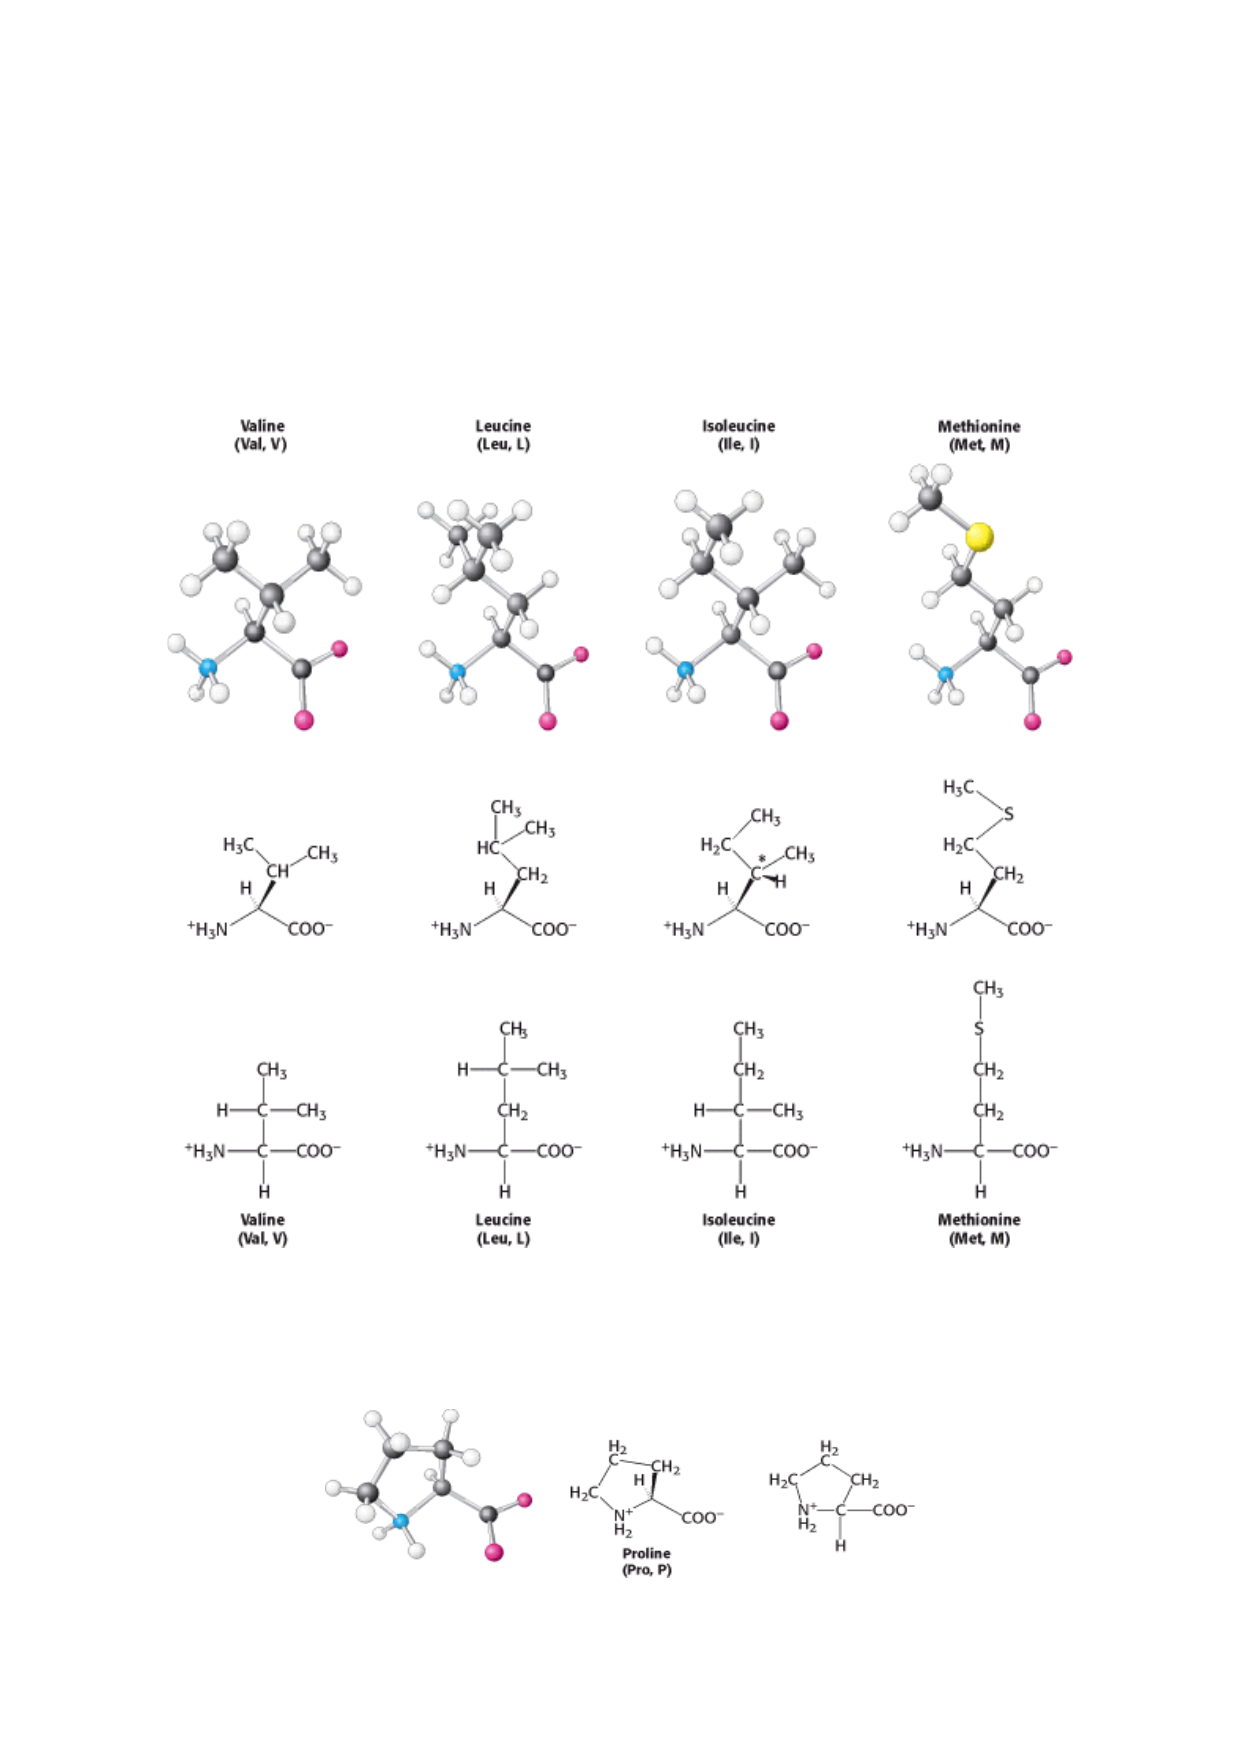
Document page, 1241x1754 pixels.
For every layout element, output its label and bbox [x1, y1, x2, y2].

picture [325, 1409, 916, 1578]
picture [167, 415, 1073, 1248]
